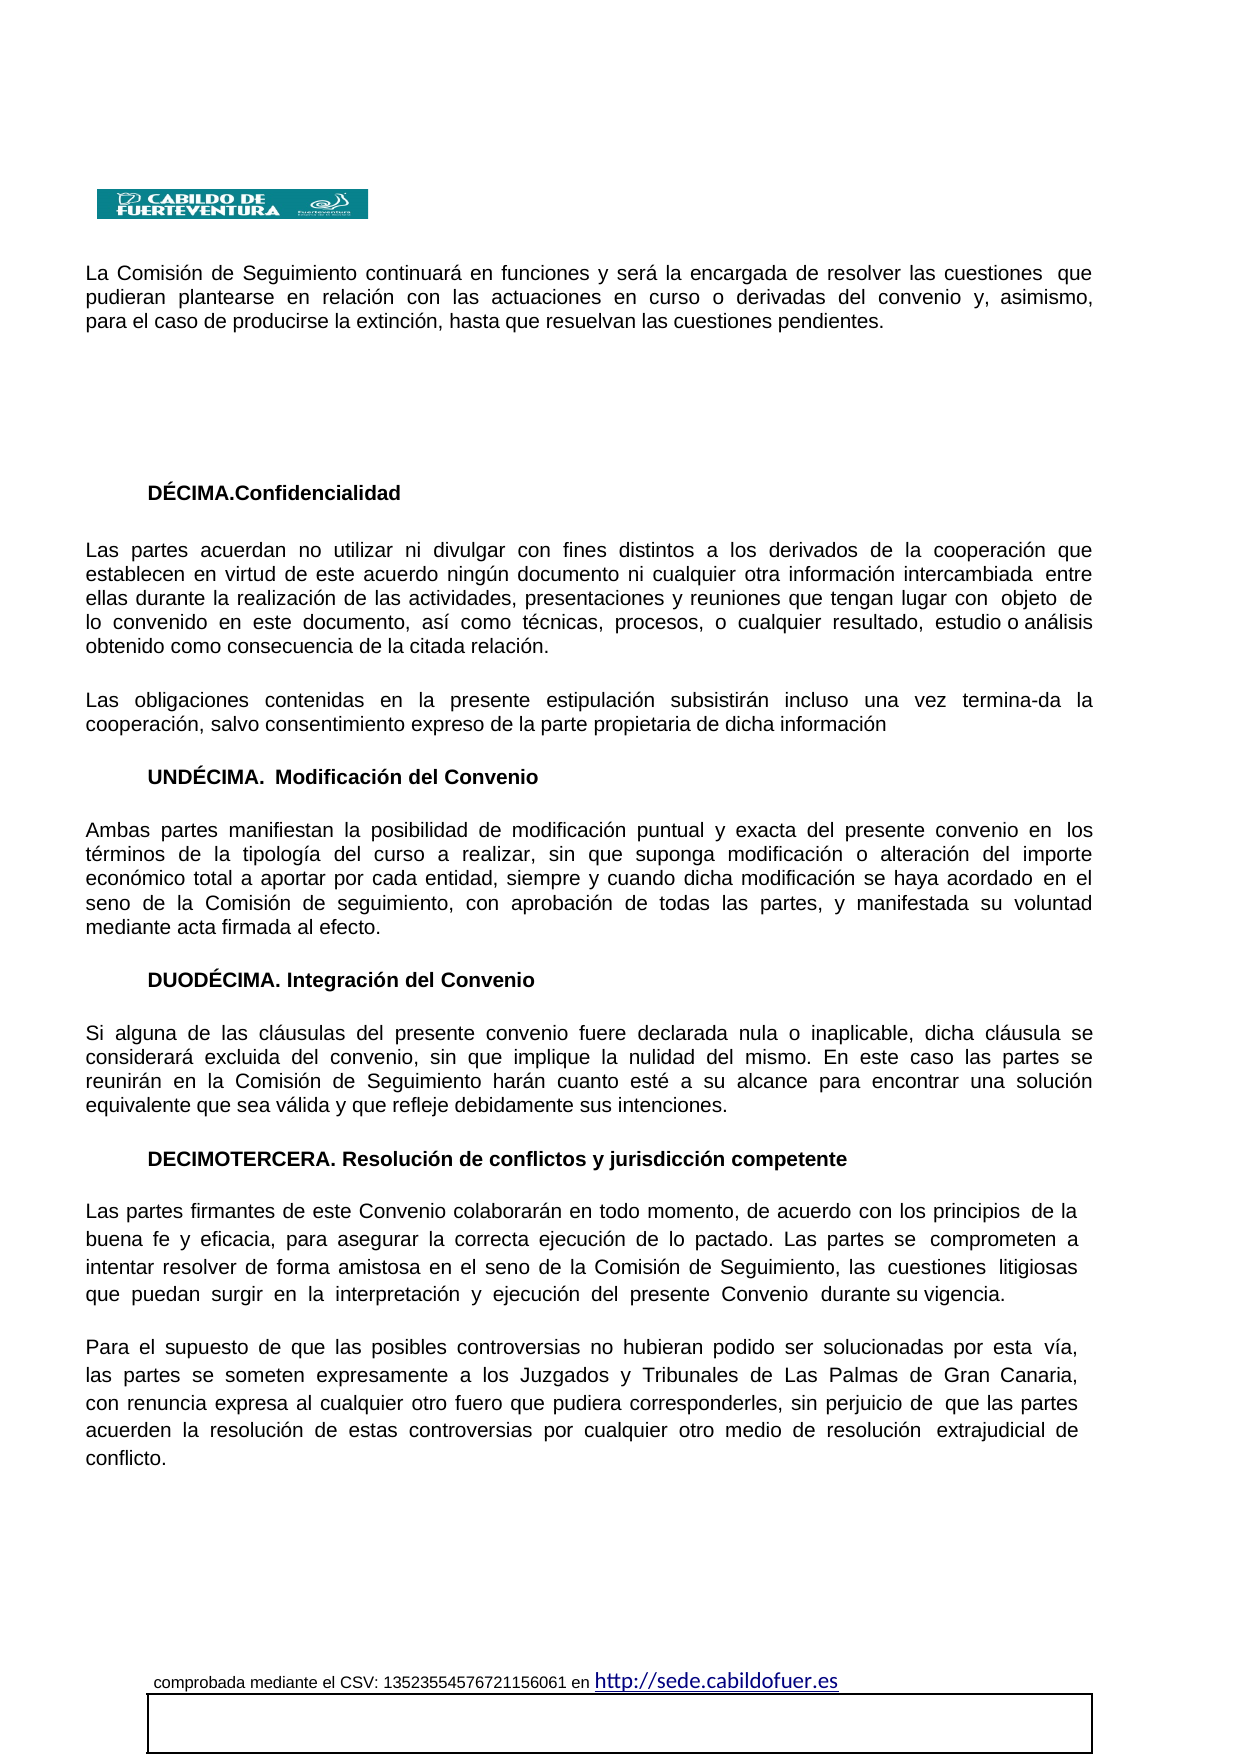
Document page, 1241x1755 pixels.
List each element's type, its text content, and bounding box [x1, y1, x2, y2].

text Las partes acuerdan no utilizar ni divulgar con fines distintos a los derivados de la cooperación que establecen en virtud de este acuerdo ningún documento ni cualquier otra información intercambiada entre ellas durante la realización de las actividades, presentaciones y reuniones que tengan lugar con objeto de lo convenido en este documento, así como técnicas, procesos, o cualquier resultado, estudio o análisis obtenido como consecuencia de la citada relación. [85, 538, 1093, 658]
text Para el supuesto de que las posibles controversias no hubieran podido ser solucionadas por esta vía, las partes se someten expresamente a los Juzgados y Tribunales de Las Palmas de Gran Canaria, con renuncia expresa al cualquier otro fuero que pudiera corresponderles, sin perjuicio de que las partes acuerden la resolución de estas controversias por cualquier otro medio de resolución extrajudicial de conflicto. [85, 1335, 1078, 1470]
subtitle DÉCIMA.Confidencialidad [147, 481, 1107, 505]
text Ambas partes manifiestan la posibilidad de modificación puntual y exacta del presente convenio en los términos de la tipología del curso a realizar, sin que suponga modificación o alteración del importe económico total a aportar por cada entidad, siempre y cuando dicha modificación se haya acordado en el seno de la Comisión de seguimiento, con aprobación de todas las partes, y manifestada su voluntad mediante acta firmada al efecto. [85, 818, 1093, 938]
text La Comisión de Seguimiento continuará en funciones y será la encargada de resolver las cuestiones que pudieran plantearse en relación con las actuaciones en curso o derivadas del convenio y, asimismo, para el caso de producirse la extinción, hasta que resuelvan las cuestiones pendientes. [85, 260, 1093, 333]
text Si alguna de las cláusulas del presente convenio fuere declarada nula o inaplicable, dicha cláusula se considerará excluida del convenio, sin que implique la nulidad del mismo. En este caso las partes se reunirán en la Comisión de Seguimiento harán cuanto esté a su alcance para encontrar una solución equivalente que sea válida y que refleje debidamente sus intenciones. [85, 1021, 1093, 1117]
subtitle UNDÉCIMA. Modificación del Convenio [147, 765, 1107, 789]
subtitle DUODÉCIMA. Integración del Convenio [147, 968, 1107, 992]
picture [97, 189, 369, 219]
text Las obligaciones contenidas en la presente estipulación subsistirán incluso una vez termina-da la cooperación, salvo consentimiento expreso de la parte propietaria de dicha información [85, 687, 1093, 736]
subtitle DECIMOTERCERA. Resolución de conflictos y jurisdicción competente [147, 1146, 1107, 1170]
text Las partes firmantes de este Convenio colaborarán en todo momento, de acuerdo con los principios de la buena fe y eficacia, para asegurar la correcta ejecución de lo pactado. Las partes se comprometen a intentar resolver de forma amistosa en el seno de la Comisión de Seguimiento, las cuestiones litigiosas que puedan surgir en la interpretación y ejecución del presente Convenio durante su vigencia. [85, 1199, 1078, 1306]
